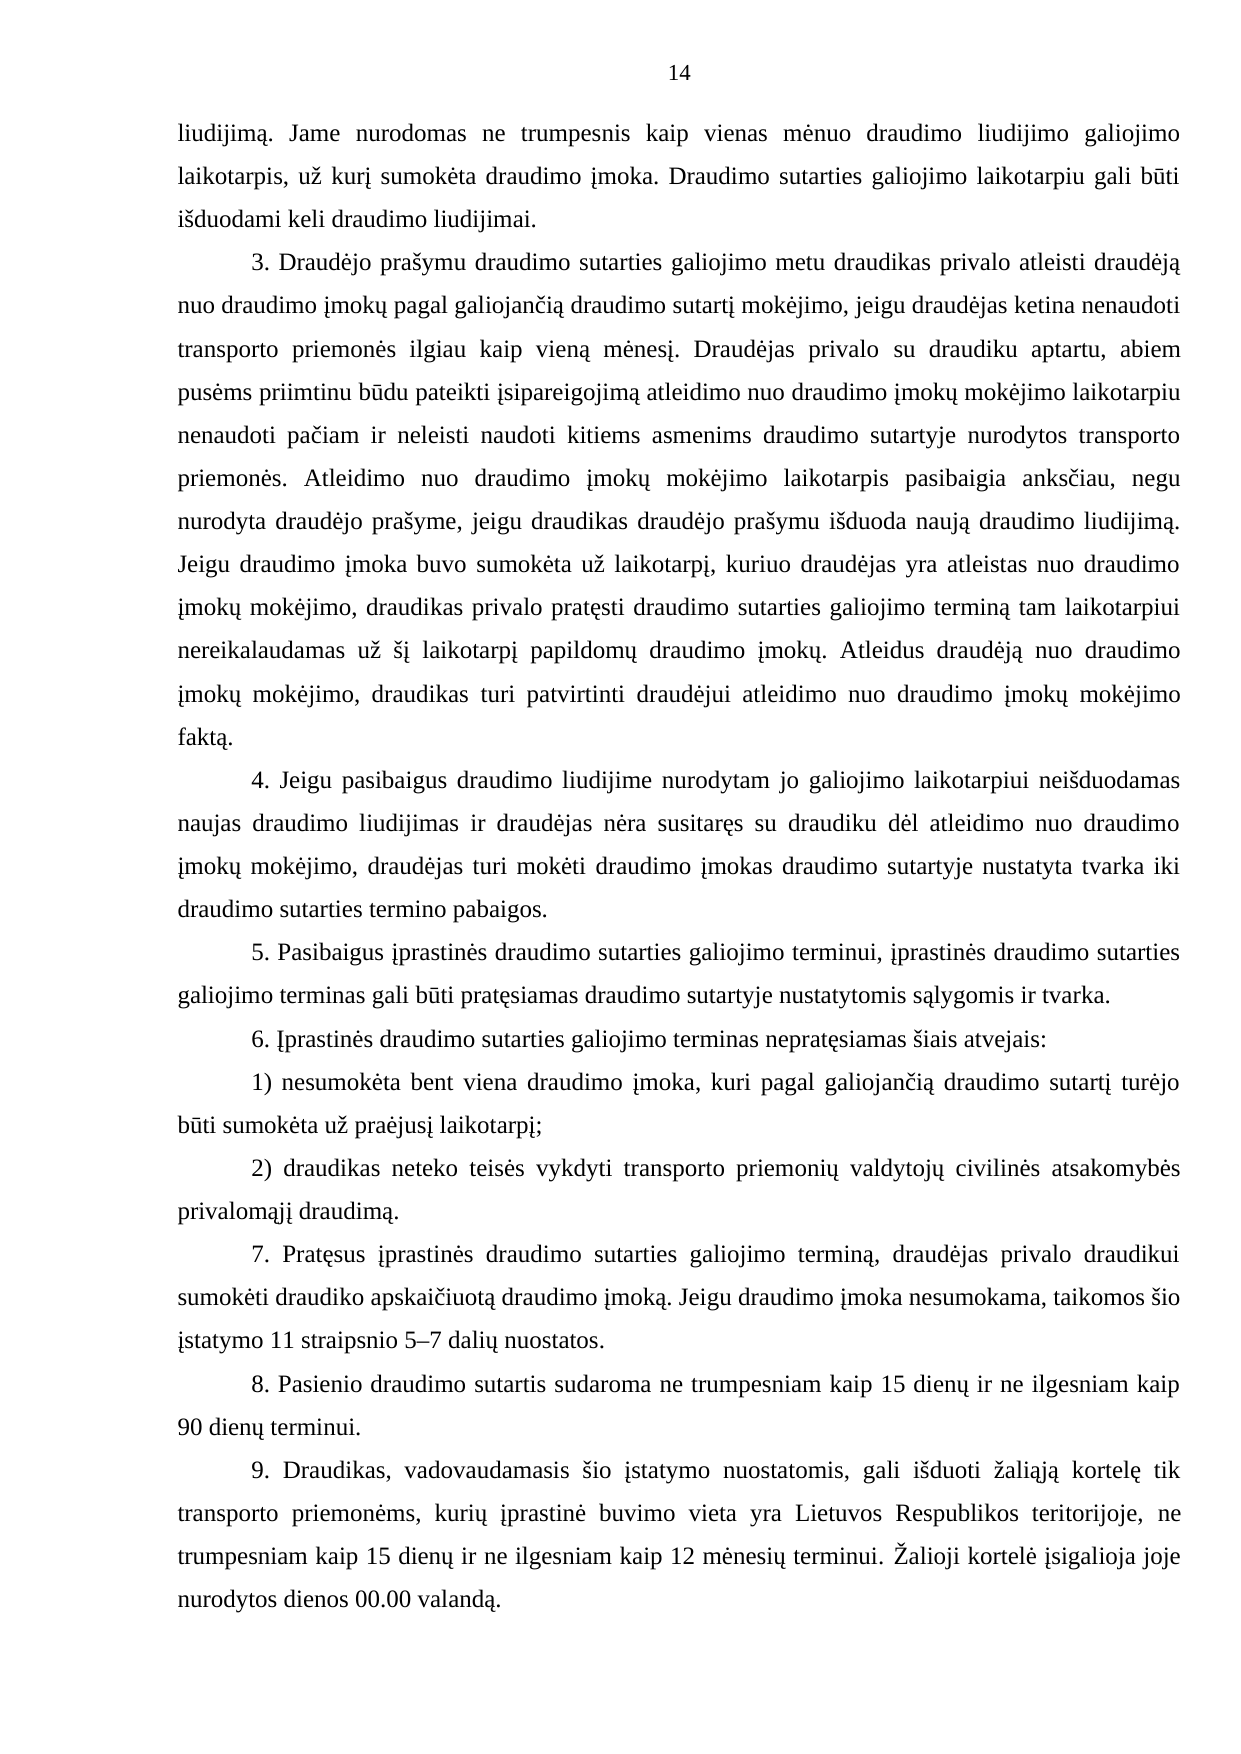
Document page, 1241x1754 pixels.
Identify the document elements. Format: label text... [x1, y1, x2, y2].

text 4. Jeigu pasibaigus draudimo liudijime nurodytam jo galiojimo laikotarpiui neišduodamas naujas draudimo liudijimas ir draudėjas nėra susitaręs su draudiku dėl atleidimo nuo draudimo įmokų mokėjimo, draudėjas turi mokėti draudimo įmokas draudimo sutartyje nustatyta tvarka iki draudimo sutarties termino pabaigos. [177, 765, 1181, 923]
text 5. Pasibaigus įprastinės draudimo sutarties galiojimo terminui, įprastinės draudimo sutarties galiojimo terminas gali būti pratęsiamas draudimo sutartyje nustatytomis sąlygomis ir tvarka. [177, 937, 1181, 1009]
text 7. Pratęsus įprastinės draudimo sutarties galiojimo terminą, draudėjas privalo draudikui sumokėti draudiko apskaičiuotą draudimo įmoką. Jeigu draudimo įmoka nesumokama, taikomos šio įstatymo 11 straipsnio 5–7 dalių nuostatos. [177, 1239, 1181, 1354]
text 9. Draudikas, vadovaudamasis šio įstatymo nuostatomis, gali išduoti žaliąją kortelę tik transporto priemonėms, kurių įprastinė buvimo vieta yra Lietuvos Respublikos teritorijoje, ne trumpesniam kaip 15 dienų ir ne ilgesniam kaip 12 mėnesių terminui. Žalioji kortelė įsigalioja joje nurodytos dienos 00.00 valandą. [177, 1455, 1181, 1613]
text 8. Pasienio draudimo sutartis sudaroma ne trumpesniam kaip 15 dienų ir ne ilgesniam kaip 90 dienų terminui. [177, 1369, 1181, 1441]
text 1) nesumokėta bent viena draudimo įmoka, kuri pagal galiojančią draudimo sutartį turėjo būti sumokėta už praėjusį laikotarpį; [177, 1067, 1181, 1139]
text 3. Draudėjo prašymu draudimo sutarties galiojimo metu draudikas privalo atleisti draudėją nuo draudimo įmokų pagal galiojančią draudimo sutartį mokėjimo, jeigu draudėjas ketina nenaudoti transporto priemonės ilgiau kaip vieną mėnesį. Draudėjas privalo su draudiku aptartu, abiem pusėms priimtinu būdu pateikti įsipareigojimą atleidimo nuo draudimo įmokų mokėjimo laikotarpiu nenaudoti pačiam ir neleisti naudoti kitiems asmenims draudimo sutartyje nurodytos transporto priemonės. Atleidimo nuo draudimo įmokų mokėjimo laikotarpis pasibaigia anksčiau, negu nurodyta draudėjo prašyme, jeigu draudikas draudėjo prašymu išduoda naują draudimo liudijimą. Jeigu draudimo įmoka buvo sumokėta už laikotarpį, kuriuo draudėjas yra atleistas nuo draudimo įmokų mokėjimo, draudikas privalo pratęsti draudimo sutarties galiojimo terminą tam laikotarpiui nereikalaudamas už šį laikotarpį papildomų draudimo įmokų. Atleidus draudėją nuo draudimo įmokų mokėjimo, draudikas turi patvirtinti draudėjui atleidimo nuo draudimo įmokų mokėjimo faktą. [177, 247, 1181, 751]
text liudijimą. Jame nurodomas ne trumpesnis kaip vienas mėnuo draudimo liudijimo galiojimo laikotarpis, už kurį sumokėta draudimo įmoka. Draudimo sutarties galiojimo laikotarpiu gali būti išduodami keli draudimo liudijimai. [177, 118, 1181, 233]
text 2) draudikas neteko teisės vykdyti transporto priemonių valdytojų civilinės atsakomybės privalomąjį draudimą. [177, 1153, 1181, 1225]
text 6. Įprastinės draudimo sutarties galiojimo terminas nepratęsiamas šiais atvejais: [177, 1024, 1181, 1052]
